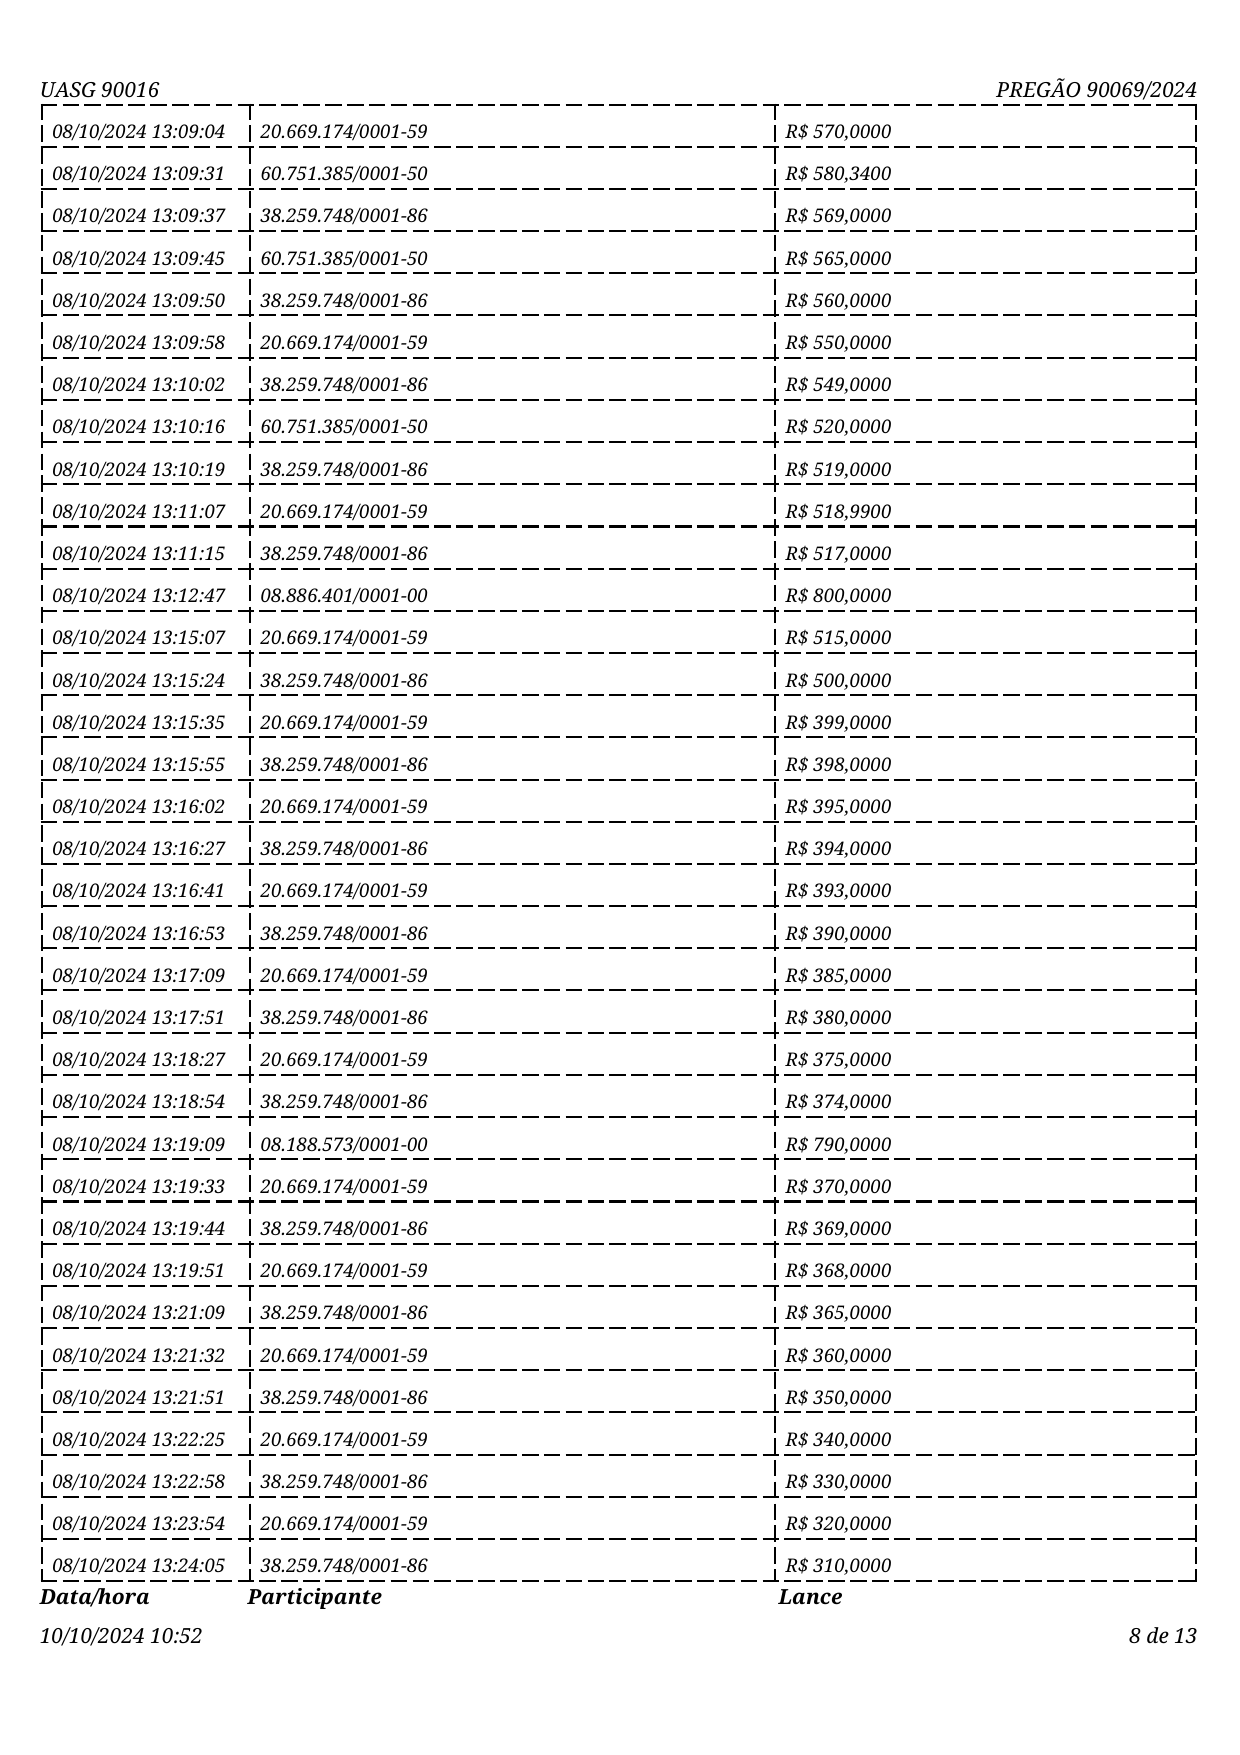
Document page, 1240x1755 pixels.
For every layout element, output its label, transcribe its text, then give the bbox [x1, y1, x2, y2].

table_cell 38.259.748/0001-86 [250, 1538, 775, 1580]
table_cell 08/10/2024 13:15:24 [42, 652, 250, 694]
table_cell R$ 330,0000 [775, 1454, 1196, 1496]
table_cell 08.188.573/0001-00 [250, 1116, 775, 1158]
table_cell R$ 395,0000 [775, 779, 1196, 821]
table_cell 08/10/2024 13:09:58 [42, 314, 250, 357]
table_cell 08/10/2024 13:17:09 [42, 947, 250, 989]
table_cell 08/10/2024 13:09:50 [42, 272, 250, 314]
table_cell 08/10/2024 13:12:47 [42, 568, 250, 610]
table_cell 08/10/2024 13:21:51 [42, 1369, 250, 1411]
table_cell R$ 520,0000 [775, 399, 1196, 441]
table_cell 08/10/2024 13:24:05 [42, 1538, 250, 1580]
table_cell 38.259.748/0001-86 [250, 1200, 775, 1242]
table_cell 38.259.748/0001-86 [250, 272, 775, 314]
table_cell 08/10/2024 13:18:27 [42, 1032, 250, 1074]
table_cell R$ 370,0000 [775, 1158, 1196, 1200]
table_cell 08/10/2024 13:10:16 [42, 399, 250, 441]
table_cell R$ 790,0000 [775, 1116, 1196, 1158]
table_cell 08/10/2024 13:09:45 [42, 230, 250, 272]
table_cell R$ 390,0000 [775, 905, 1196, 947]
table_cell 08/10/2024 13:19:09 [42, 1116, 250, 1158]
table_cell 20.669.174/0001-59 [250, 1158, 775, 1200]
table_cell R$ 360,0000 [775, 1327, 1196, 1369]
table_cell 38.259.748/0001-86 [250, 821, 775, 863]
table_cell R$ 580,3400 [775, 146, 1196, 188]
table_cell 38.259.748/0001-86 [250, 525, 775, 567]
table_header 08/10/2024 13:09:04 [42, 104, 250, 146]
table_cell 20.669.174/0001-59 [250, 1032, 775, 1074]
table_cell R$ 560,0000 [775, 272, 1196, 314]
table_cell 08/10/2024 13:19:44 [42, 1200, 250, 1242]
table_cell R$ 368,0000 [775, 1243, 1196, 1285]
table_cell R$ 550,0000 [775, 314, 1196, 357]
table_cell 60.751.385/0001-50 [250, 230, 775, 272]
table_cell R$ 320,0000 [775, 1496, 1196, 1538]
table_cell R$ 394,0000 [775, 821, 1196, 863]
table_cell R$ 398,0000 [775, 736, 1196, 778]
table_cell R$ 515,0000 [775, 610, 1196, 652]
table_cell 20.669.174/0001-59 [250, 1411, 775, 1453]
table_cell 20.669.174/0001-59 [250, 863, 775, 905]
table_cell R$ 369,0000 [775, 1200, 1196, 1242]
table_cell 60.751.385/0001-50 [250, 146, 775, 188]
table_cell 20.669.174/0001-59 [250, 694, 775, 736]
table_cell R$ 519,0000 [775, 441, 1196, 483]
table_cell R$ 340,0000 [775, 1411, 1196, 1453]
table_cell 20.669.174/0001-59 [250, 483, 775, 525]
table_cell R$ 380,0000 [775, 989, 1196, 1032]
table_cell 20.669.174/0001-59 [250, 947, 775, 989]
table_cell 38.259.748/0001-86 [250, 1285, 775, 1327]
table_cell 38.259.748/0001-86 [250, 1454, 775, 1496]
table_cell R$ 393,0000 [775, 863, 1196, 905]
table_cell 08/10/2024 13:16:41 [42, 863, 250, 905]
table_cell 20.669.174/0001-59 [250, 314, 775, 357]
table_cell R$ 569,0000 [775, 188, 1196, 230]
table_cell 08/10/2024 13:17:51 [42, 989, 250, 1032]
table_cell 08/10/2024 13:15:07 [42, 610, 250, 652]
table_cell 08/10/2024 13:16:53 [42, 905, 250, 947]
text Data/hora Participante Lance [39, 1582, 1199, 1611]
table_cell 20.669.174/0001-59 [250, 779, 775, 821]
table_cell R$ 800,0000 [775, 568, 1196, 610]
table_cell 20.669.174/0001-59 [250, 610, 775, 652]
table_cell 20.669.174/0001-59 [250, 1496, 775, 1538]
table_cell R$ 517,0000 [775, 525, 1196, 567]
table_cell R$ 375,0000 [775, 1032, 1196, 1074]
table_cell 38.259.748/0001-86 [250, 652, 775, 694]
table_cell 08.886.401/0001-00 [250, 568, 775, 610]
table_cell 08/10/2024 13:09:37 [42, 188, 250, 230]
table_cell 08/10/2024 13:09:31 [42, 146, 250, 188]
table_cell R$ 399,0000 [775, 694, 1196, 736]
table_cell R$ 385,0000 [775, 947, 1196, 989]
table_cell 38.259.748/0001-86 [250, 357, 775, 399]
table_cell R$ 365,0000 [775, 1285, 1196, 1327]
table_cell 38.259.748/0001-86 [250, 989, 775, 1032]
table_cell 38.259.748/0001-86 [250, 1369, 775, 1411]
table_cell 20.669.174/0001-59 [250, 1243, 775, 1285]
table_cell 08/10/2024 13:19:51 [42, 1243, 250, 1285]
table_cell 08/10/2024 13:16:27 [42, 821, 250, 863]
table_cell 08/10/2024 13:22:25 [42, 1411, 250, 1453]
table_cell 38.259.748/0001-86 [250, 441, 775, 483]
table_cell R$ 374,0000 [775, 1074, 1196, 1116]
table_cell 08/10/2024 13:19:33 [42, 1158, 250, 1200]
table_cell 38.259.748/0001-86 [250, 1074, 775, 1116]
table_cell R$ 518,9900 [775, 483, 1196, 525]
table_cell 08/10/2024 13:22:58 [42, 1454, 250, 1496]
table_cell 08/10/2024 13:21:32 [42, 1327, 250, 1369]
table_header 20.669.174/0001-59 [250, 104, 775, 146]
table_cell 08/10/2024 13:15:55 [42, 736, 250, 778]
table_cell 08/10/2024 13:10:19 [42, 441, 250, 483]
table_cell R$ 500,0000 [775, 652, 1196, 694]
table_cell 38.259.748/0001-86 [250, 905, 775, 947]
table_cell 38.259.748/0001-86 [250, 188, 775, 230]
table_cell 08/10/2024 13:18:54 [42, 1074, 250, 1116]
table_cell 08/10/2024 13:15:35 [42, 694, 250, 736]
table_cell 08/10/2024 13:16:02 [42, 779, 250, 821]
table_cell 20.669.174/0001-59 [250, 1327, 775, 1369]
table_cell 08/10/2024 13:11:07 [42, 483, 250, 525]
table_cell R$ 350,0000 [775, 1369, 1196, 1411]
table_cell 38.259.748/0001-86 [250, 736, 775, 778]
table_cell 08/10/2024 13:10:02 [42, 357, 250, 399]
table_cell R$ 549,0000 [775, 357, 1196, 399]
table_cell 60.751.385/0001-50 [250, 399, 775, 441]
table_cell R$ 310,0000 [775, 1538, 1196, 1580]
table_header R$ 570,0000 [775, 104, 1196, 146]
table_cell 08/10/2024 13:21:09 [42, 1285, 250, 1327]
table_cell 08/10/2024 13:11:15 [42, 525, 250, 567]
table_cell 08/10/2024 13:23:54 [42, 1496, 250, 1538]
table_cell R$ 565,0000 [775, 230, 1196, 272]
